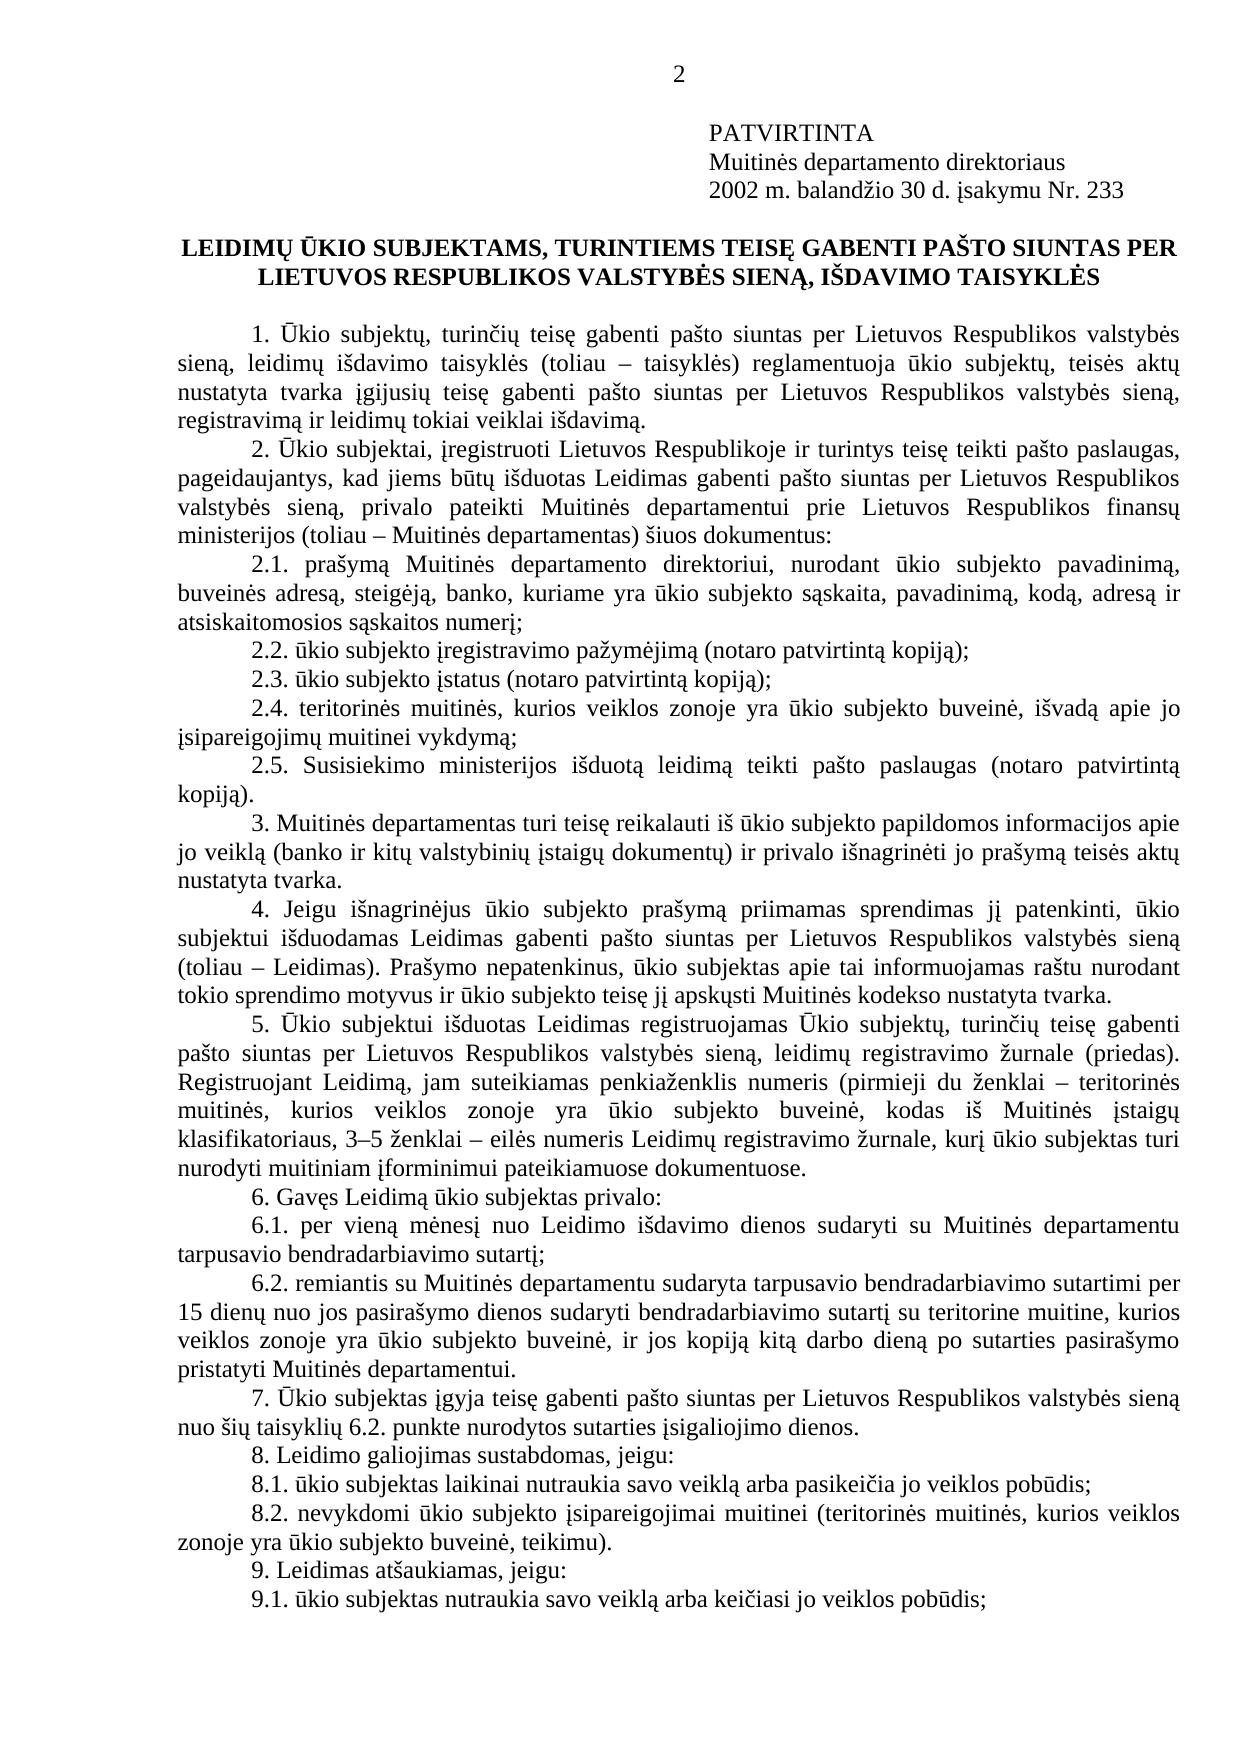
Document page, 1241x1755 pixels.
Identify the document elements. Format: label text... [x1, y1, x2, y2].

text 2.2. ūkio subjekto įregistravimo pažymėjimą (notaro patvirtintą kopiją); [177, 636, 1181, 664]
text 8. Leidimo galiojimas sustabdomas, jeigu: [177, 1441, 1181, 1469]
text 4. Jeigu išnagrinėjus ūkio subjekto prašymą priimamas sprendimas jį patenkinti, ūkio subjektui išduodamas Leidimas gabenti pašto siuntas per Lietuvos Respublikos valstybės sieną (toliau – Leidimas). Prašymo nepatenkinus, ūkio subjektas apie tai informuojamas raštu nurodant tokio sprendimo motyvus ir ūkio subjekto teisę jį apskųsti Muitinės kodekso nustatyta tvarka. [177, 894, 1181, 1009]
text Muitinės departamento direktoriaus [177, 147, 1181, 176]
text 9.1. ūkio subjektas nutraukia savo veiklą arba keičiasi jo veiklos pobūdis; [177, 1584, 1181, 1613]
text 2.1. prašymą Muitinės departamento direktoriui, nurodant ūkio subjekto pavadinimą, buveinės adresą, steigėją, banko, kuriame yra ūkio subjekto sąskaita, pavadinimą, kodą, adresą ir atsiskaitomosios sąskaitos numerį; [177, 549, 1181, 636]
text LEIDIMŲ ŪKIO SUBJEKTAMS, TURINTIEMS TEISĘ GABENTI PAŠTO SIUNTAS PER LIETUVOS RESPUBLIKOS VALSTYBĖS SIENĄ, IŠDAVIMO TAISYKLĖS [177, 233, 1181, 291]
text 6.2. remiantis su Muitinės departamentu sudaryta tarpusavio bendradarbiavimo sutartimi per 15 dienų nuo jos pasirašymo dienos sudaryti bendradarbiavimo sutartį su teritorine muitine, kurios veiklos zonoje yra ūkio subjekto buveinė, ir jos kopiją kitą darbo dieną po sutarties pasirašymo pristatyti Muitinės departamentui. [177, 1268, 1181, 1383]
text 2.4. teritorinės muitinės, kurios veiklos zonoje yra ūkio subjekto buveinė, išvadą apie jo įsipareigojimų muitinei vykdymą; [177, 693, 1181, 751]
text 2.3. ūkio subjekto įstatus (notaro patvirtintą kopiją); [177, 664, 1181, 693]
text PATVIRTINTA [709, 118, 1181, 147]
text 6.1. per vieną mėnesį nuo Leidimo išdavimo dienos sudaryti su Muitinės departamentu tarpusavio bendradarbiavimo sutartį; [177, 1211, 1181, 1268]
text 9. Leidimas atšaukiamas, jeigu: [177, 1556, 1181, 1584]
text 5. Ūkio subjektui išduotas Leidimas registruojamas Ūkio subjektų, turinčių teisę gabenti pašto siuntas per Lietuvos Respublikos valstybės sieną, leidimų registravimo žurnale (priedas). Registruojant Leidimą, jam suteikiamas penkiaženklis numeris (pirmieji du ženklai – teritorinės muitinės, kurios veiklos zonoje yra ūkio subjekto buveinė, kodas iš Muitinės įstaigų klasifikatoriaus, 3–5 ženklai – eilės numeris Leidimų registravimo žurnale, kurį ūkio subjektas turi nurodyti muitiniam įforminimui pateikiamuose dokumentuose. [177, 1009, 1181, 1182]
text 3. Muitinės departamentas turi teisę reikalauti iš ūkio subjekto papildomos informacijos apie jo veiklą (banko ir kitų valstybinių įstaigų dokumentų) ir privalo išnagrinėti jo prašymą teisės aktų nustatyta tvarka. [177, 808, 1181, 894]
text 8.1. ūkio subjektas laikinai nutraukia savo veiklą arba pasikeičia jo veiklos pobūdis; [177, 1469, 1181, 1498]
text 6. Gavęs Leidimą ūkio subjektas privalo: [177, 1182, 1181, 1211]
text 7. Ūkio subjektas įgyja teisę gabenti pašto siuntas per Lietuvos Respublikos valstybės sieną nuo šių taisyklių 6.2. punkte nurodytos sutarties įsigaliojimo dienos. [177, 1383, 1181, 1441]
text 2. Ūkio subjektai, įregistruoti Lietuvos Respublikoje ir turintys teisę teikti pašto paslaugas, pageidaujantys, kad jiems būtų išduotas Leidimas gabenti pašto siuntas per Lietuvos Respublikos valstybės sieną, privalo pateikti Muitinės departamentui prie Lietuvos Respublikos finansų ministerijos (toliau – Muitinės departamentas) šiuos dokumentus: [177, 434, 1181, 549]
text 2002 m. balandžio 30 d. įsakymu Nr. 233 [177, 176, 1181, 204]
text 2.5. Susisiekimo ministerijos išduotą leidimą teikti pašto paslaugas (notaro patvirtintą kopiją). [177, 751, 1181, 808]
text 1. Ūkio subjektų, turinčių teisę gabenti pašto siuntas per Lietuvos Respublikos valstybės sieną, leidimų išdavimo taisyklės (toliau – taisyklės) reglamentuoja ūkio subjektų, teisės aktų nustatyta tvarka įgijusių teisę gabenti pašto siuntas per Lietuvos Respublikos valstybės sieną, registravimą ir leidimų tokiai veiklai išdavimą. [177, 319, 1181, 434]
text 8.2. nevykdomi ūkio subjekto įsipareigojimai muitinei (teritorinės muitinės, kurios veiklos zonoje yra ūkio subjekto buveinė, teikimu). [177, 1498, 1181, 1556]
